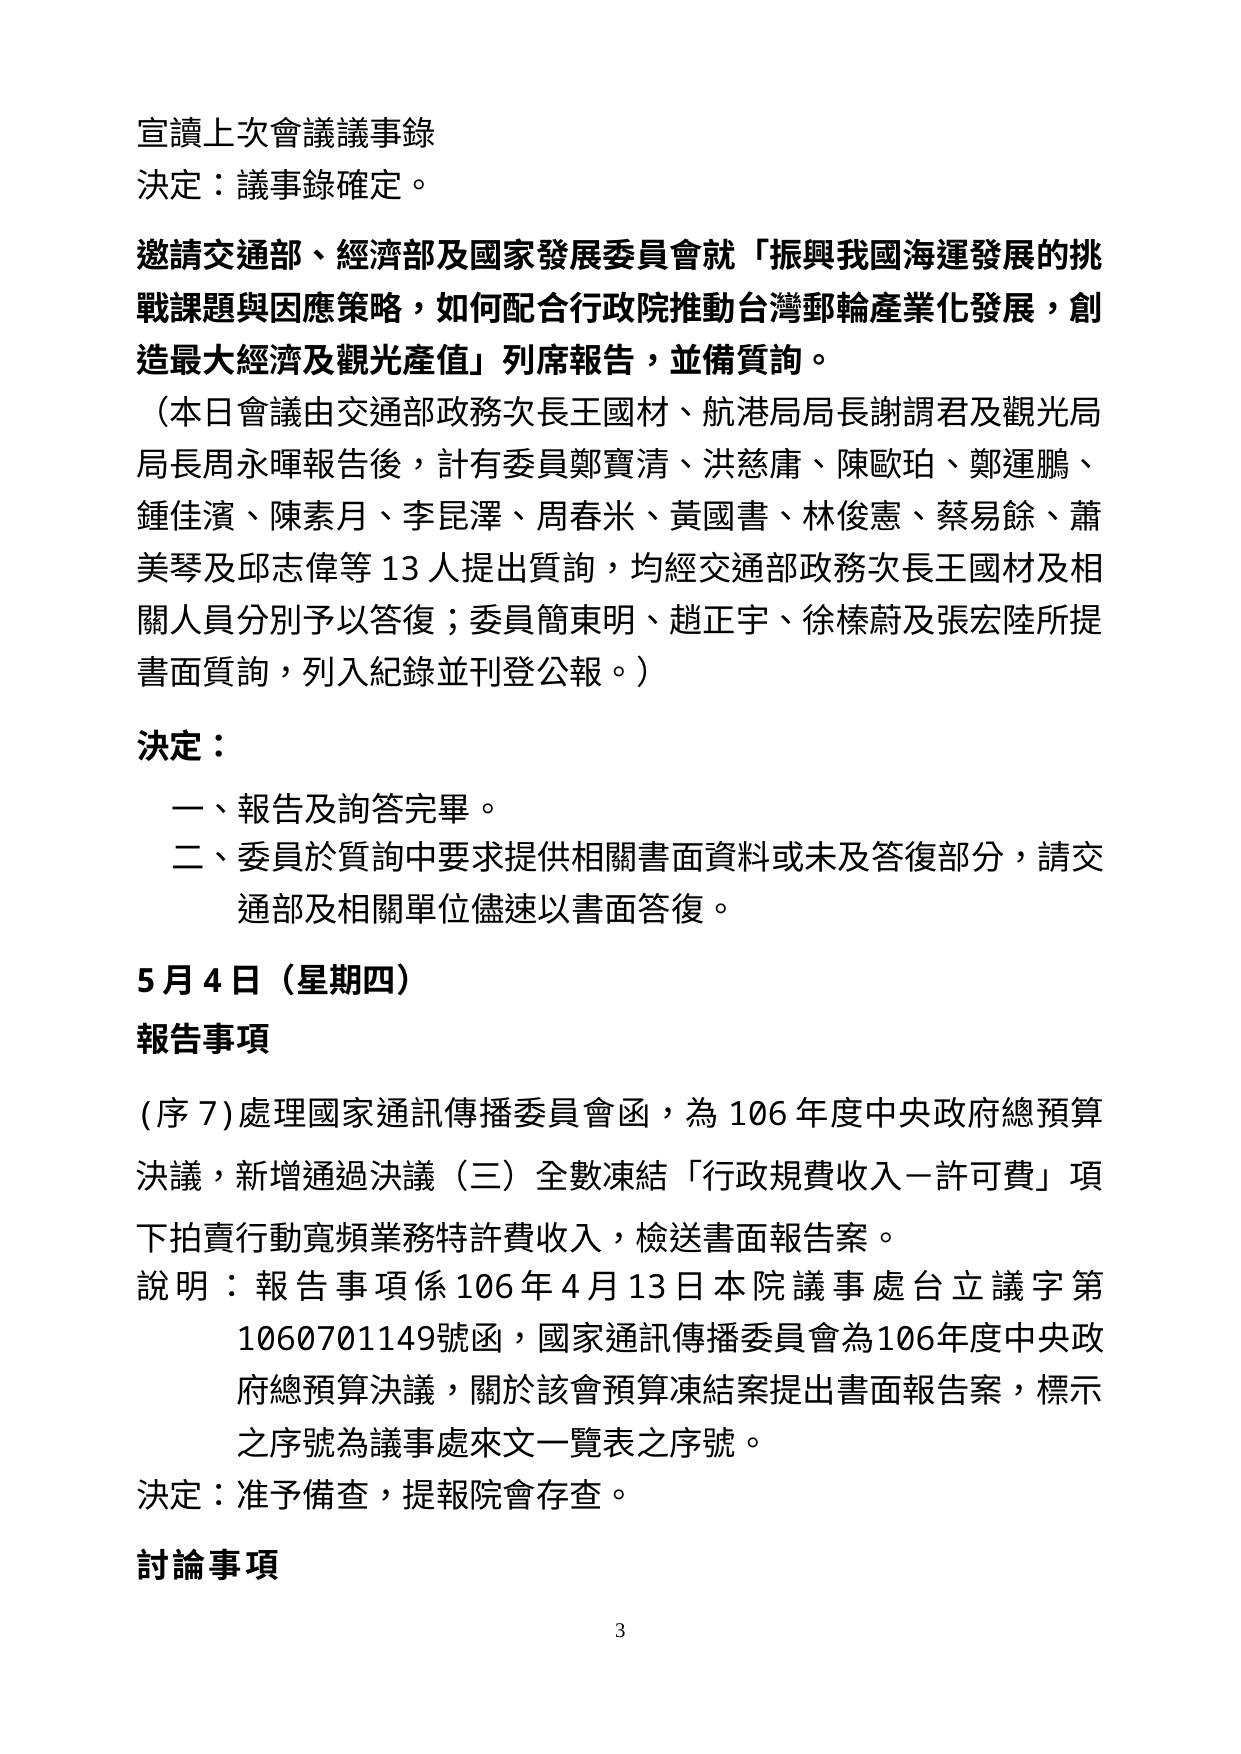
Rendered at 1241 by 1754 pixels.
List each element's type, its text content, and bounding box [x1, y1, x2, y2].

text 決定：准予備查，提報院會存查。 [136, 1465, 1104, 1517]
text 邀請交通部、經濟部及國家發展委員會就「振興我國海運發展的挑戰課題與因應策略，如何配合行政院推動台灣郵輪產業化發展，創造最大經濟及觀光產值」列席報告，並備質詢。 [136, 226, 1104, 382]
text 決定： [136, 702, 1104, 765]
text 宣讀上次會議議事錄 [136, 103, 1104, 155]
text 5月4日（星期四） [136, 950, 1104, 1002]
text 決定：議事錄確定。 [136, 155, 1104, 207]
text 報告事項 [136, 1010, 1104, 1062]
text 討論事項 [136, 1536, 1104, 1588]
text 二、委員於質詢中要求提供相關書面資料或未及答復部分，請交通部及相關單位儘速以書面答復。 [171, 827, 1104, 932]
text 說明：報告事項係106年4月13日本院議事處台立議字第1060701149號函，國家通訊傳播委員會為106年度中央政府總預算決議，關於該會預算凍結案提出書面報告案，標示之序號為議事處來文一覽表之序號。 [136, 1257, 1104, 1465]
text 一、報告及詢答完畢。 [136, 765, 1104, 827]
text （本日會議由交通部政務次長王國材、航港局局長謝謂君及觀光局局長周永暉報告後，計有委員鄭寶清、洪慈庸、陳歐珀、鄭運鵬、鍾佳濱、陳素月、李昆澤、周春米、黃國書、林俊憲、蔡易餘、蕭美琴及邱志偉等13人提出質詢，均經交通部政務次長王國材及相關人員分別予以答復；委員簡東明、趙正宇、徐榛蔚及張宏陸所提書面質詢，列入紀錄並刊登公報。） [136, 382, 1104, 695]
text (序7)處理國家通訊傳播委員會函，為106年度中央政府總預算決議，新增通過決議（三）全數凍結「行政規費收入－許可費」項下拍賣行動寬頻業務特許費收入，檢送書面報告案。 [136, 1069, 1104, 1257]
